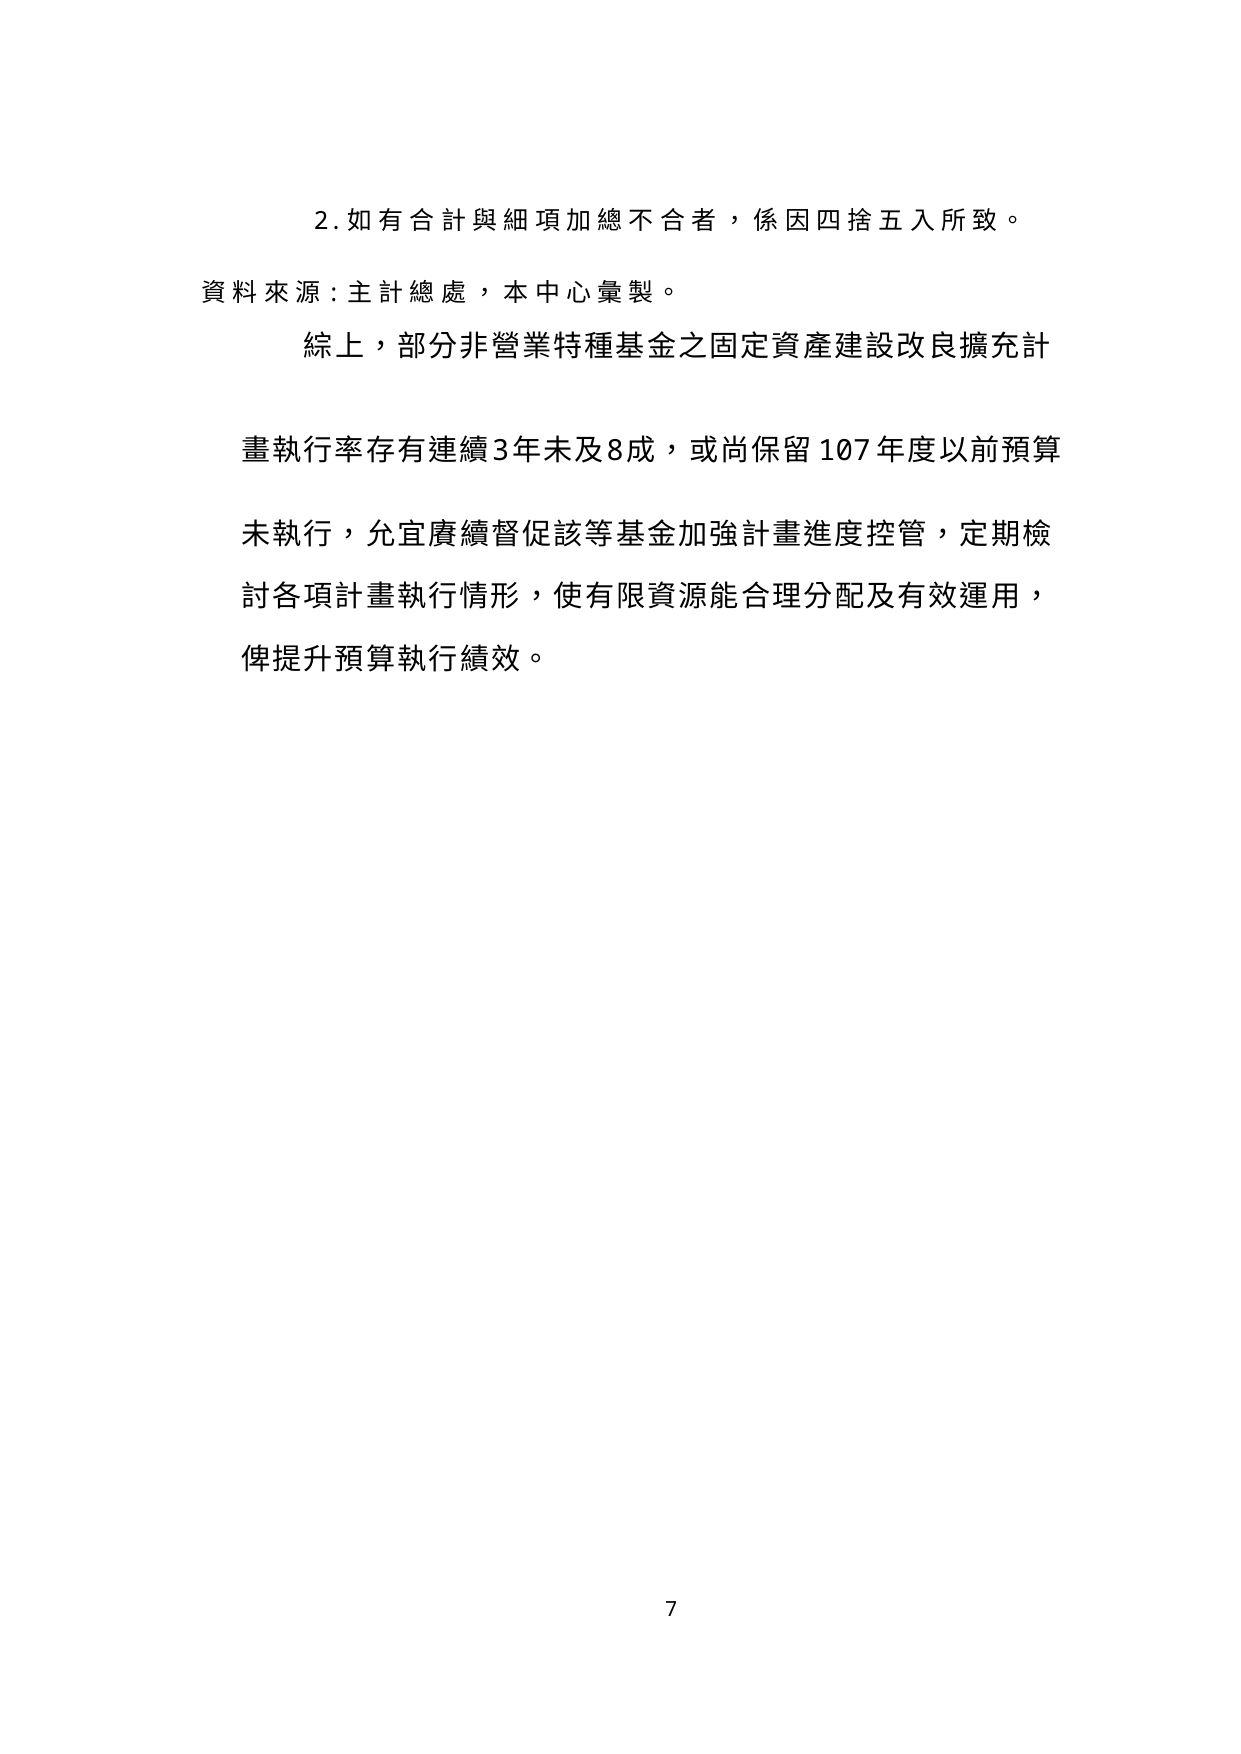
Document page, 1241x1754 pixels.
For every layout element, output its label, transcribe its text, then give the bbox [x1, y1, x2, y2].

text 2.如有合計與細項加總不合者，係因四捨五入所致。 [118, 177, 1063, 240]
text 資料來源:主計總處，本中心彙製。 [104, 240, 1063, 302]
text 綜上，部分非營業特種基金之固定資產建設改良擴充計畫執行率存有連續3年未及8成，或尚保留107年度以前預算未執行，允宜賡續督促該等基金加強計畫進度控管，定期檢討各項計畫執行情形，使有限資源能合理分配及有效運用，俾提升預算執行績效。 [236, 302, 1063, 677]
